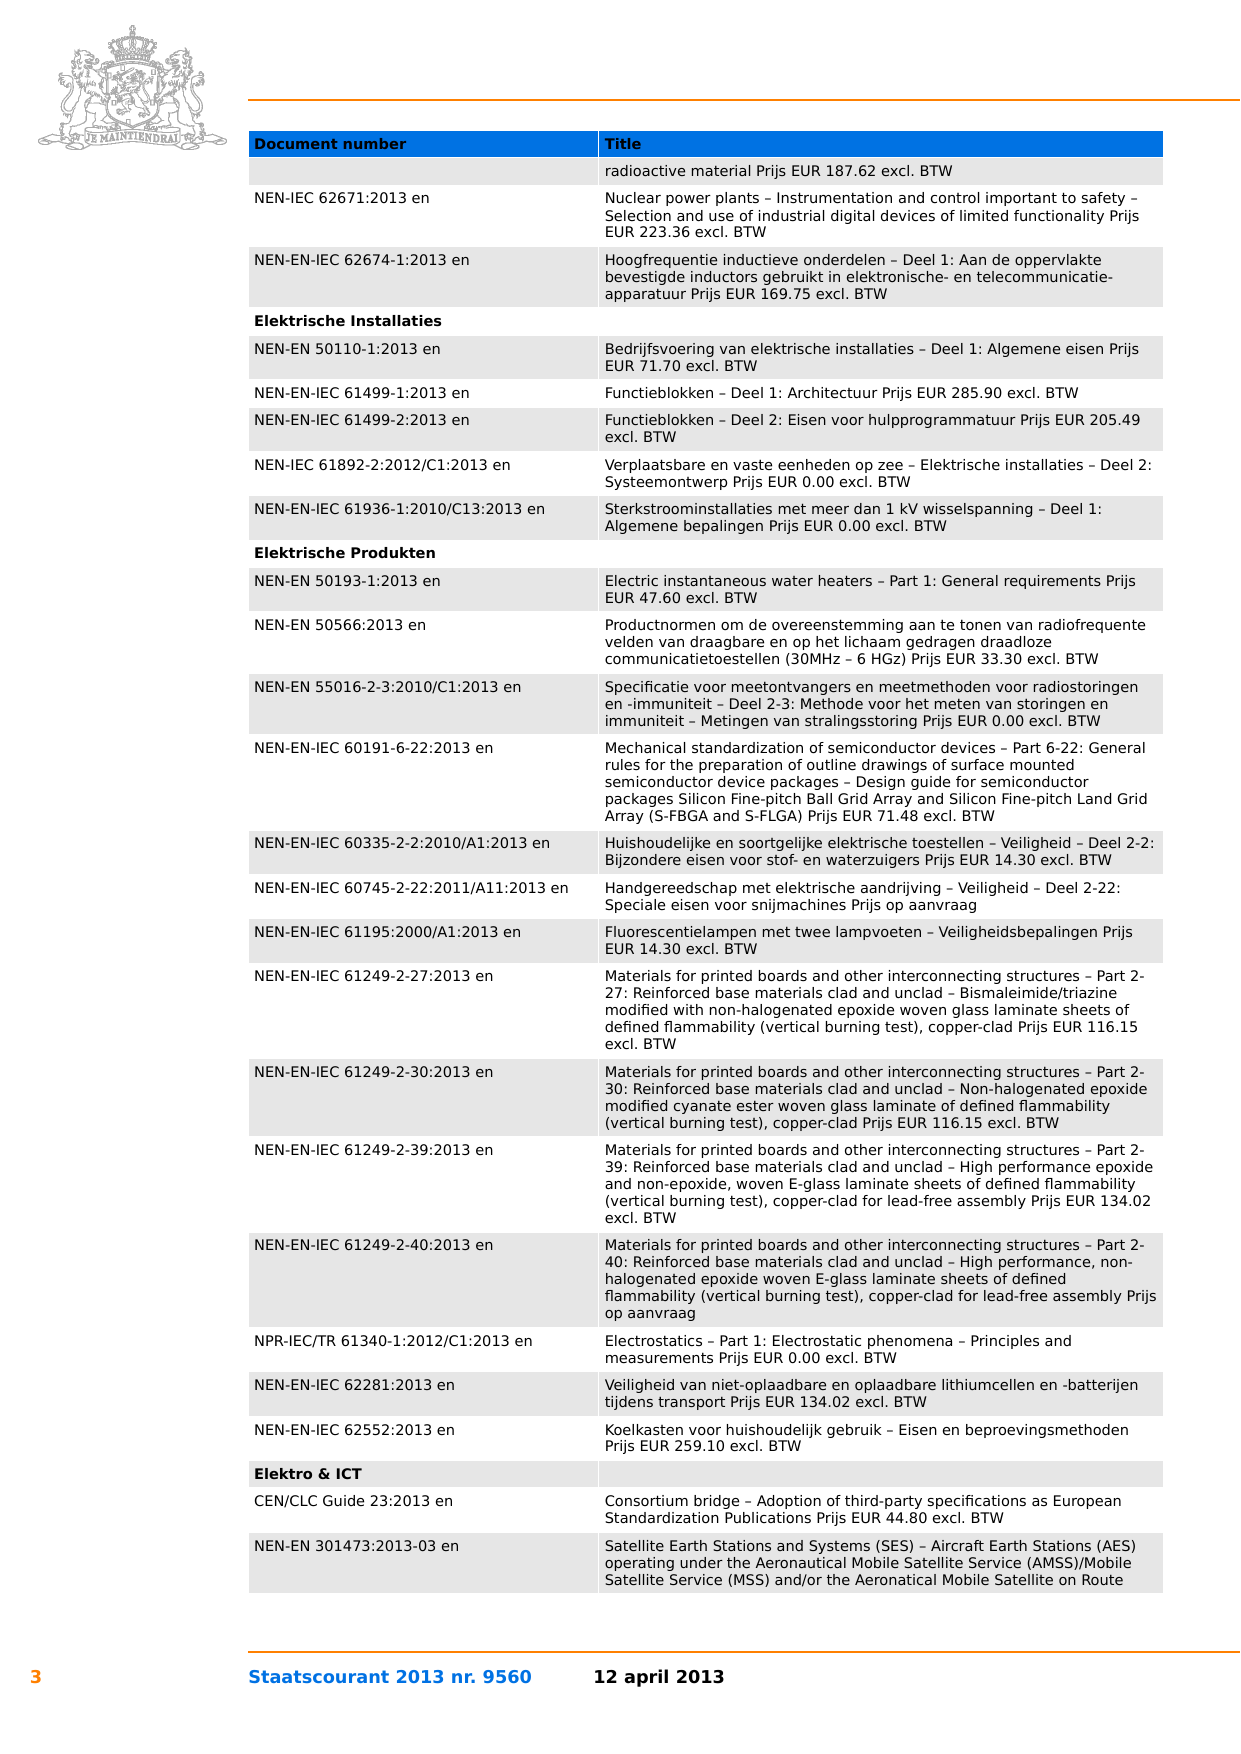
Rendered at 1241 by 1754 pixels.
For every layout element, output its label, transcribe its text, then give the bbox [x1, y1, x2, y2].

picture [38, 25, 227, 150]
table_cell NEN-EN-IEC 61195:2000/A1:2013 en [249, 919, 598, 963]
table_cell NEN-EN 55016-2-3:2010/C1:2013 en [249, 674, 598, 734]
table_cell NEN-EN-IEC 62552:2013 en [249, 1417, 598, 1460]
table_cell Satellite Earth Stations and Systems (SES) – Aircraft Earth Stations (AES) operating under the Aeronautical Mobile Satellite Service (AMSS)/Mobile Satellite Service (MSS) and/or the Aeronatical Mobile Satellite on Route [599, 1533, 1163, 1593]
table_cell NEN-EN-IEC 61936-1:2010/C13:2013 en [249, 496, 598, 540]
table_cell Sterkstroominstallaties met meer dan 1 kV wisselspanning – Deel 1: Algemene bepalingen Prijs EUR 0.00 excl. BTW [599, 496, 1163, 540]
table_cell Veiligheid van niet-oplaadbare en oplaadbare lithiumcellen en -batterijen tijdens transport Prijs EUR 134.02 excl. BTW [599, 1372, 1163, 1416]
table_cell Hoogfrequentie inductieve onderdelen – Deel 1: Aan de oppervlakte bevestigde inductors gebruikt in elektronische- en telecommunicatie-apparatuur Prijs EUR 169.75 excl. BTW [599, 247, 1163, 307]
table_cell [599, 309, 1163, 335]
table_cell Verplaatsbare en vaste eenheden op zee – Elektrische installaties – Deel 2: Systeemontwerp Prijs EUR 0.00 excl. BTW [599, 452, 1163, 495]
table_cell Bedrijfsvoering van elektrische installaties – Deel 1: Algemene eisen Prijs EUR 71.70 excl. BTW [599, 336, 1163, 379]
table_cell Elektrische Installaties [249, 309, 598, 335]
table_cell NEN-EN-IEC 60335-2-2:2010/A1:2013 en [249, 831, 598, 874]
table_cell Materials for printed boards and other interconnecting structures – Part 2-27: Reinforced base materials clad and unclad – Bismaleimide/triazine modified with non-halogenated epoxide woven glass laminate sheets of defined flammability (vertical burning test), copper-clad Prijs EUR 116.15 excl. BTW [599, 964, 1163, 1058]
table_cell radioactive material Prijs EUR 187.62 excl. BTW [599, 158, 1163, 185]
table_cell Nuclear power plants – Instrumentation and control important to safety – Selection and use of industrial digital devices of limited functionality Prijs EUR 223.36 excl. BTW [599, 186, 1163, 246]
table_cell Materials for printed boards and other interconnecting structures – Part 2-40: Reinforced base materials clad and unclad – High performance, non-halogenated epoxide woven E-glass laminate sheets of defined flammability (vertical burning test), copper-clad for lead-free assembly Prijs op aanvraag [599, 1233, 1163, 1327]
table_cell Electric instantaneous water heaters – Part 1: General requirements Prijs EUR 47.60 excl. BTW [599, 568, 1163, 611]
table_cell NEN-EN-IEC 62281:2013 en [249, 1372, 598, 1416]
table_header Document number [249, 131, 598, 157]
table_cell Fluorescentielampen met twee lampvoeten – Veiligheidsbepalingen Prijs EUR 14.30 excl. BTW [599, 919, 1163, 963]
table_cell NEN-EN-IEC 62674-1:2013 en [249, 247, 598, 307]
table_cell NEN-EN-IEC 61249-2-39:2013 en [249, 1137, 598, 1232]
table_cell Electrostatics – Part 1: Electrostatic phenomena – Principles and measurements Prijs EUR 0.00 excl. BTW [599, 1328, 1163, 1371]
table_cell Materials for printed boards and other interconnecting structures – Part 2-39: Reinforced base materials clad and unclad – High performance epoxide and non-epoxide, woven E-glass laminate sheets of defined flammability (vertical burning test), copper-clad for lead-free assembly Prijs EUR 134.02 excl. BTW [599, 1137, 1163, 1232]
table_cell [599, 1461, 1163, 1487]
table_cell NEN-EN-IEC 61249-2-40:2013 en [249, 1233, 598, 1327]
table_cell NPR-IEC/TR 61340-1:2012/C1:2013 en [249, 1328, 598, 1371]
table_cell NEN-IEC 62671:2013 en [249, 186, 598, 246]
table_cell NEN-EN-IEC 61499-1:2013 en [249, 380, 598, 407]
table_cell NEN-EN-IEC 60191-6-22:2013 en [249, 735, 598, 829]
table_cell NEN-EN-IEC 60745-2-22:2011/A11:2013 en [249, 875, 598, 918]
table_cell NEN-IEC 61892-2:2012/C1:2013 en [249, 452, 598, 495]
table_cell Materials for printed boards and other interconnecting structures – Part 2-30: Reinforced base materials clad and unclad – Non-halogenated epoxide modified cyanate ester woven glass laminate of defined flammability (vertical burning test), copper-clad Prijs EUR 116.15 excl. BTW [599, 1059, 1163, 1136]
table_cell NEN-EN 50566:2013 en [249, 613, 598, 673]
table_header Title [599, 131, 1163, 157]
table_cell [249, 158, 598, 185]
table_cell NEN-EN 50193-1:2013 en [249, 568, 598, 611]
table_cell Functieblokken – Deel 2: Eisen voor hulpprogrammatuur Prijs EUR 205.49 excl. BTW [599, 408, 1163, 451]
table_cell NEN-EN-IEC 61249-2-27:2013 en [249, 964, 598, 1058]
table_cell Elektrische Produkten [249, 541, 598, 567]
table_cell [599, 541, 1163, 567]
table_cell CEN/CLC Guide 23:2013 en [249, 1489, 598, 1532]
table_cell Specificatie voor meetontvangers en meetmethoden voor radiostoringen en -immuniteit – Deel 2-3: Methode voor het meten van storingen en immuniteit – Metingen van stralingsstoring Prijs EUR 0.00 excl. BTW [599, 674, 1163, 734]
table_cell NEN-EN 301473:2013-03 en [249, 1533, 598, 1593]
table_cell Productnormen om de overeenstemming aan te tonen van radiofrequente velden van draagbare en op het lichaam gedragen draadloze communicatietoestellen (30MHz – 6 HGz) Prijs EUR 33.30 excl. BTW [599, 613, 1163, 673]
table_cell NEN-EN-IEC 61499-2:2013 en [249, 408, 598, 451]
table_cell Koelkasten voor huishoudelijk gebruik – Eisen en beproevingsmethoden Prijs EUR 259.10 excl. BTW [599, 1417, 1163, 1460]
table_cell Functieblokken – Deel 1: Architectuur Prijs EUR 285.90 excl. BTW [599, 380, 1163, 407]
table_cell Consortium bridge – Adoption of third-party specifications as European Standardization Publications Prijs EUR 44.80 excl. BTW [599, 1489, 1163, 1532]
table_cell Handgereedschap met elektrische aandrijving – Veiligheid – Deel 2-22: Speciale eisen voor snijmachines Prijs op aanvraag [599, 875, 1163, 918]
table_cell Mechanical standardization of semiconductor devices – Part 6-22: General rules for the preparation of outline drawings of surface mounted semiconductor device packages – Design guide for semiconductor packages Silicon Fine-pitch Ball Grid Array and Silicon Fine-pitch Land Grid Array (S-FBGA and S-FLGA) Prijs EUR 71.48 excl. BTW [599, 735, 1163, 829]
table_cell NEN-EN 50110-1:2013 en [249, 336, 598, 379]
table_cell Huishoudelijke en soortgelijke elektrische toestellen – Veiligheid – Deel 2-2: Bijzondere eisen voor stof- en waterzuigers Prijs EUR 14.30 excl. BTW [599, 831, 1163, 874]
table_cell NEN-EN-IEC 61249-2-30:2013 en [249, 1059, 598, 1136]
table_cell Elektro & ICT [249, 1461, 598, 1487]
